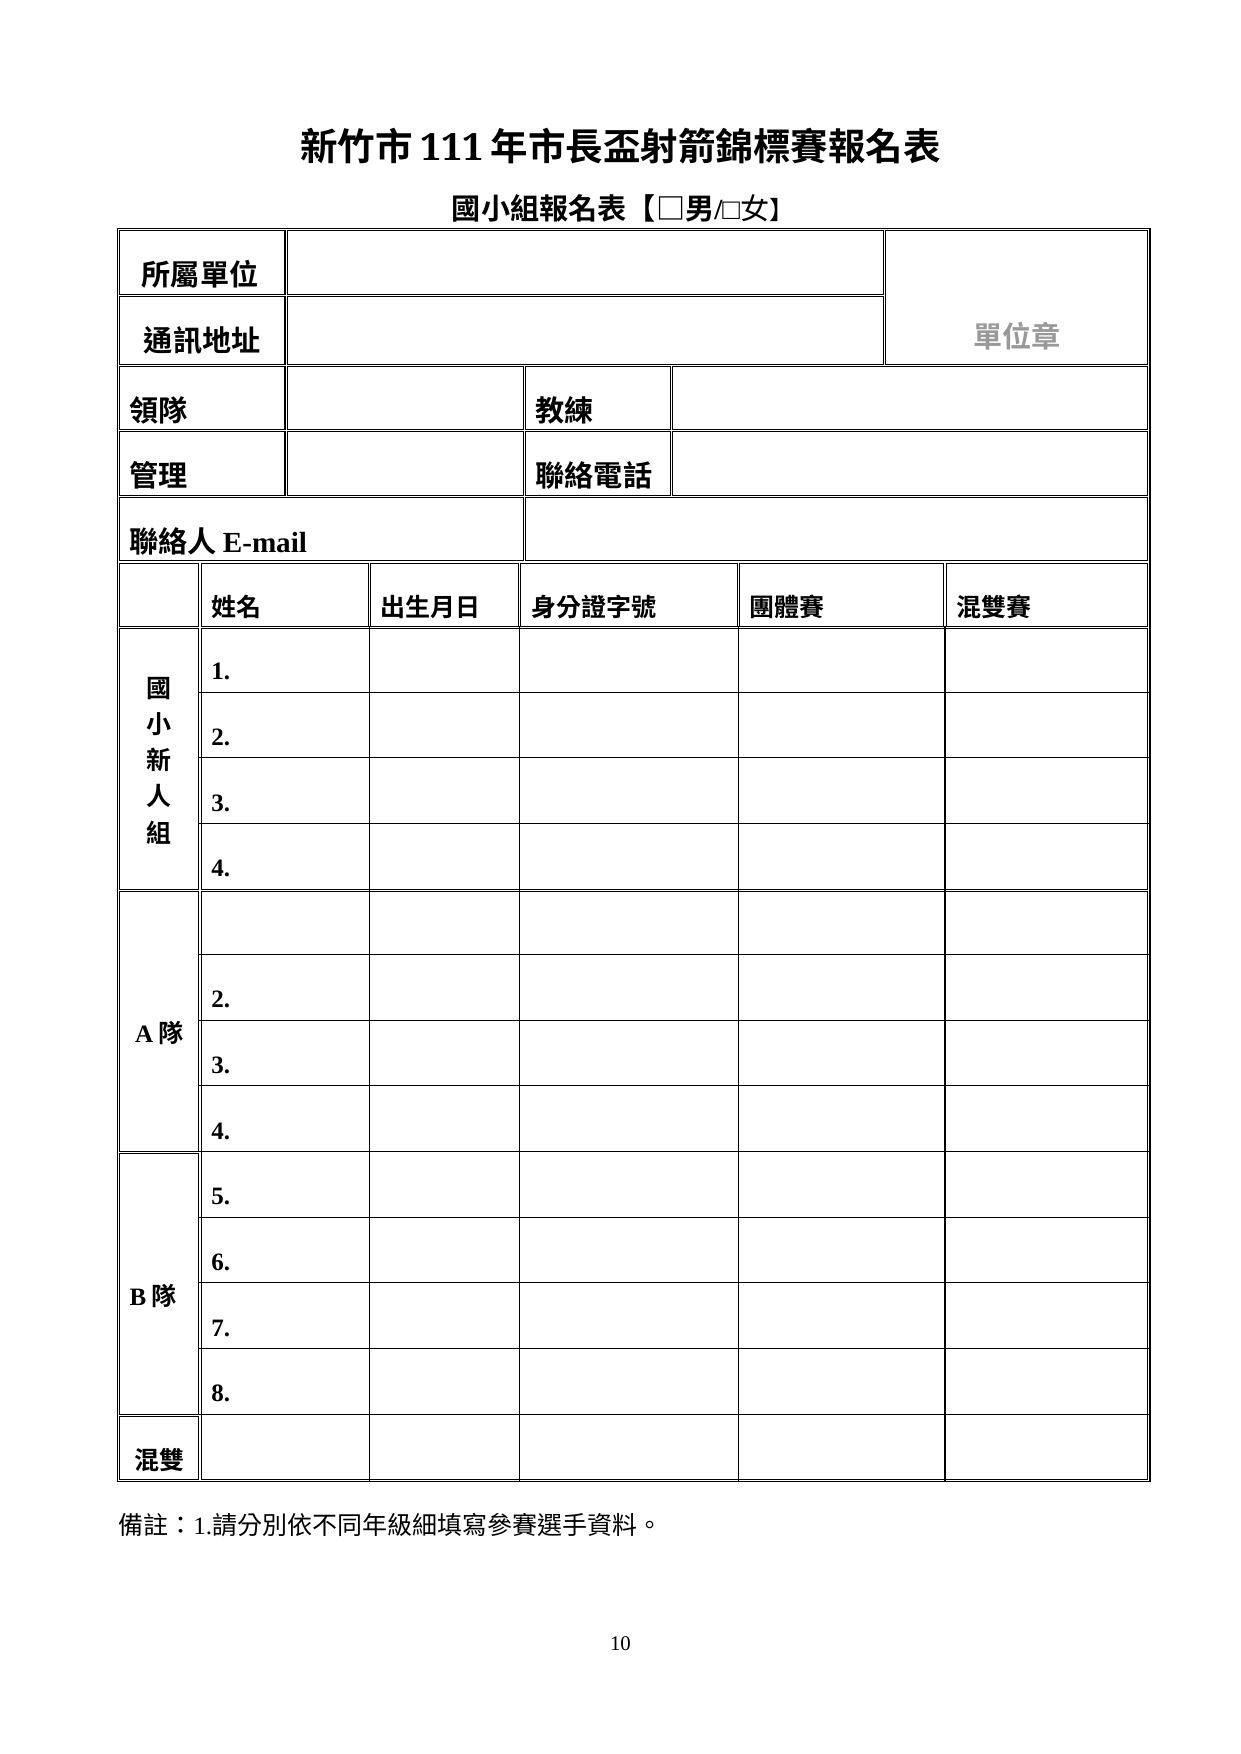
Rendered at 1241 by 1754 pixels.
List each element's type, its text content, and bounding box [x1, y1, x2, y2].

table_cell [946, 1218, 1147, 1282]
table_cell [739, 629, 944, 692]
table_cell [739, 1152, 944, 1217]
table_cell [520, 1086, 738, 1151]
table_cell [520, 1349, 738, 1413]
table_cell [739, 1283, 944, 1348]
table_cell [946, 693, 1147, 757]
table_cell 8. [202, 1349, 369, 1413]
table_cell [520, 1283, 738, 1348]
table_cell [946, 629, 1147, 692]
table_cell 身分證字號 [521, 564, 737, 626]
table_cell 教練 [526, 367, 670, 429]
table_cell 6. [202, 1218, 369, 1282]
table_cell [946, 758, 1147, 823]
table_cell [739, 892, 944, 954]
text 新竹市111年市長盃射箭錦標賽報名表 [118, 103, 1122, 165]
table_cell 國小新人組 [120, 629, 198, 888]
table_cell 1. [202, 629, 369, 692]
table_cell [739, 955, 944, 1020]
table_cell [739, 758, 944, 823]
table_cell 出生月日 [371, 564, 518, 626]
table_cell [946, 1021, 1147, 1085]
table_cell [673, 432, 1147, 495]
table_cell [520, 629, 738, 692]
table_cell [520, 693, 738, 757]
table_cell [739, 1218, 944, 1282]
table_cell [120, 564, 198, 626]
table_cell [370, 1283, 519, 1348]
table_cell [370, 824, 519, 888]
table_cell [520, 892, 738, 954]
table_cell 3. [202, 758, 369, 823]
table_cell [288, 432, 523, 495]
table_cell 4. [202, 824, 369, 888]
table_cell [520, 955, 738, 1020]
table_cell [946, 1415, 1147, 1479]
table_cell [946, 1086, 1147, 1151]
table_cell [520, 758, 738, 823]
table_cell [673, 367, 1147, 429]
table_header 所屬單位 [120, 231, 284, 293]
table_cell 通訊地址 [120, 297, 284, 363]
table_cell [520, 1152, 738, 1217]
table_cell [370, 1021, 519, 1085]
table_cell [202, 892, 369, 954]
table_cell 5. [202, 1152, 369, 1217]
table_cell 2. [202, 693, 369, 757]
table_cell B隊 [120, 1154, 198, 1413]
table_cell [946, 1152, 1147, 1217]
table_cell [946, 955, 1147, 1020]
table_cell [739, 1349, 944, 1413]
table_cell [946, 1283, 1147, 1348]
table_cell [370, 892, 519, 954]
table_cell [520, 1021, 738, 1085]
table_cell 領隊 [120, 367, 284, 429]
table_cell 團體賽 [740, 564, 943, 626]
table_cell 聯絡人E-mail [120, 498, 523, 560]
table_cell 混雙 [120, 1417, 198, 1479]
table_header 單位章 [886, 231, 1147, 363]
table_cell 混雙賽 [947, 564, 1147, 626]
table_cell [739, 824, 944, 888]
table_cell [202, 1415, 369, 1479]
table_header [288, 231, 883, 293]
table_cell [288, 297, 883, 363]
table_cell [370, 1152, 519, 1217]
table_cell 聯絡電話 [526, 432, 670, 495]
text 國小組報名表【□男/□女】 [118, 165, 1128, 228]
table_cell [520, 824, 738, 888]
table_cell 姓名 [202, 564, 368, 626]
table_cell [520, 1218, 738, 1282]
table_cell [739, 1021, 944, 1085]
table_cell [370, 758, 519, 823]
table_cell [370, 1218, 519, 1282]
table_cell 3. [202, 1021, 369, 1085]
table_cell [946, 892, 1147, 954]
table_cell [526, 498, 1147, 560]
table_cell 管理 [120, 432, 284, 495]
table_cell [288, 367, 523, 429]
table_cell [739, 1415, 944, 1479]
table_cell [370, 629, 519, 692]
table_cell [370, 1349, 519, 1413]
table_cell [370, 693, 519, 757]
table_cell 7. [202, 1283, 369, 1348]
table_cell 4. [202, 1086, 369, 1151]
table_cell [739, 1086, 944, 1151]
table_cell [946, 824, 1147, 888]
table_cell [370, 955, 519, 1020]
table_cell A隊 [120, 892, 198, 1151]
table_cell 2. [202, 955, 369, 1020]
table_cell [520, 1415, 738, 1479]
text 備註：1.請分別依不同年級細填寫參賽選手資料。 [118, 1482, 1122, 1545]
table_cell [370, 1415, 519, 1479]
table_cell [370, 1086, 519, 1151]
table_cell [946, 1349, 1147, 1413]
table_cell [739, 693, 944, 757]
